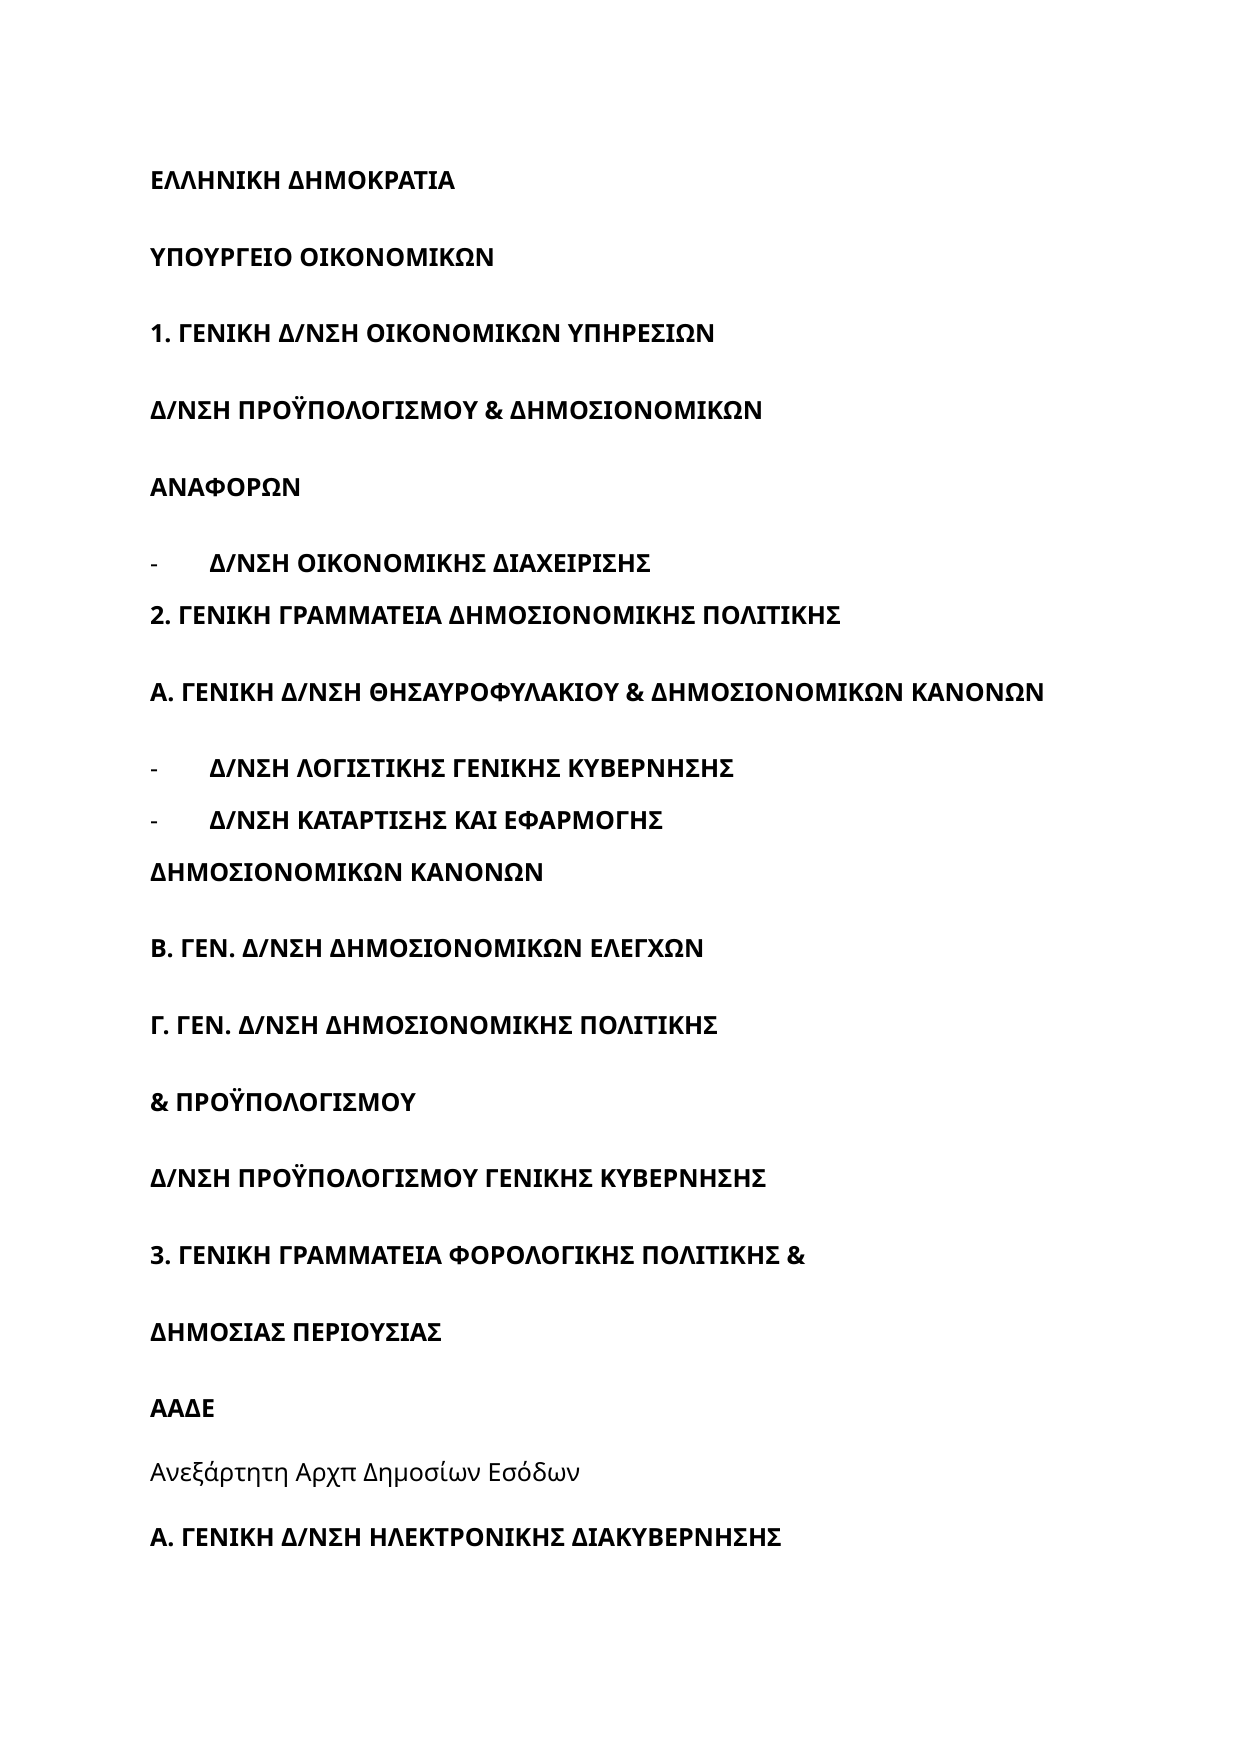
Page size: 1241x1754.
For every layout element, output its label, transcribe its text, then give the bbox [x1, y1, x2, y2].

title ΔΗΜΟΣΙΑΣ ΠΕΡΙΟΥΣΙΑΣ [150, 1314, 1090, 1348]
list - Δ/ΝΣΗ ΛΟΓΙΣΤΙΚΗΣ ΓΕΝΙΚΗΣ ΚΥΒΕΡΝΗΣΗΣ [150, 751, 1090, 785]
text Ανεξάρτητη Αρχπ Δημοσίων Εσόδων [150, 1455, 1090, 1489]
title 1. ΓΕΝΙΚΗ Δ/ΝΣΗ ΟΙΚΟΝΟΜΙΚΩΝ ΥΠΗΡΕΣΙΩΝ [150, 316, 1090, 350]
title Γ. ΓΕΝ. Δ/ΝΣΗ ΔΗΜΟΣΙΟΝΟΜΙΚΗΣ ΠΟΛΙΤΙΚΗΣ [150, 1007, 1090, 1042]
title ΥΠΟΥΡΓΕΙΟ ΟΙΚΟΝΟΜΙΚΩΝ [150, 239, 1090, 273]
title Β. ΓΕΝ. Δ/ΝΣΗ ΔΗΜΟΣΙΟΝΟΜΙΚΩΝ ΕΛΕΓΧΩΝ [150, 931, 1090, 965]
text Α. ΓΕΝΙΚΗ Δ/ΝΣΗ ΗΛΕΚΤΡΟΝΙΚΗΣ ΔΙΑΚΥΒΕΡΝΗΣΗΣ [150, 1519, 1090, 1553]
title ΔΗΜΟΣΙΟΝΟΜΙΚΩΝ ΚΑΝΟΝΩΝ [150, 854, 1090, 888]
list - Δ/ΝΣΗ ΟΙΚΟΝΟΜΙΚΗΣ ΔΙΑΧΕΙΡΙΣΗΣ [150, 546, 1090, 580]
text ΑΑΔΕ [150, 1391, 1090, 1425]
title 2. ΓΕΝΙΚΗ ΓΡΑΜΜΑΤΕΙΑ ΔΗΜΟΣΙΟΝΟΜΙΚΗΣ ΠΟΛΙΤΙΚΗΣ [150, 597, 1090, 632]
title Α. ΓΕΝΙΚΗ Δ/ΝΣΗ ΘΗΣΑΥΡΟΦΥΛΑΚΙΟΥ & ΔΗΜΟΣΙΟΝΟΜΙΚΩΝ ΚΑΝΟΝΩΝ [150, 674, 1090, 708]
title Δ/ΝΣΗ ΠΡΟΫΠΟΛΟΓΙΣΜΟΥ & ΔΗΜΟΣΙΟΝΟΜΙΚΩΝ [150, 392, 1090, 427]
title ΕΛΛΗΝΙΚΗ ΔΗΜΟΚΡΑΤΙΑ [150, 162, 1090, 197]
list - Δ/ΝΣΗ ΚΑΤΑΡΤΙΣΗΣ ΚΑΙ ΕΦΑΡΜΟΓΗΣ [150, 802, 1090, 837]
title & ΠΡΟΫΠΟΛΟΓΙΣΜΟΥ [150, 1084, 1090, 1118]
title ΑΝΑΦΟΡΩΝ [150, 469, 1090, 503]
title Δ/ΝΣΗ ΠΡΟΫΠΟΛΟΓΙΣΜΟΥ ΓΕΝΙΚΗΣ ΚΥΒΕΡΝΗΣΗΣ [150, 1161, 1090, 1195]
title 3. ΓΕΝΙΚΗ ΓΡΑΜΜΑΤΕΙΑ ΦΟΡΟΛΟΓΙΚΗΣ ΠΟΛΙΤΙΚΗΣ & [150, 1237, 1090, 1272]
